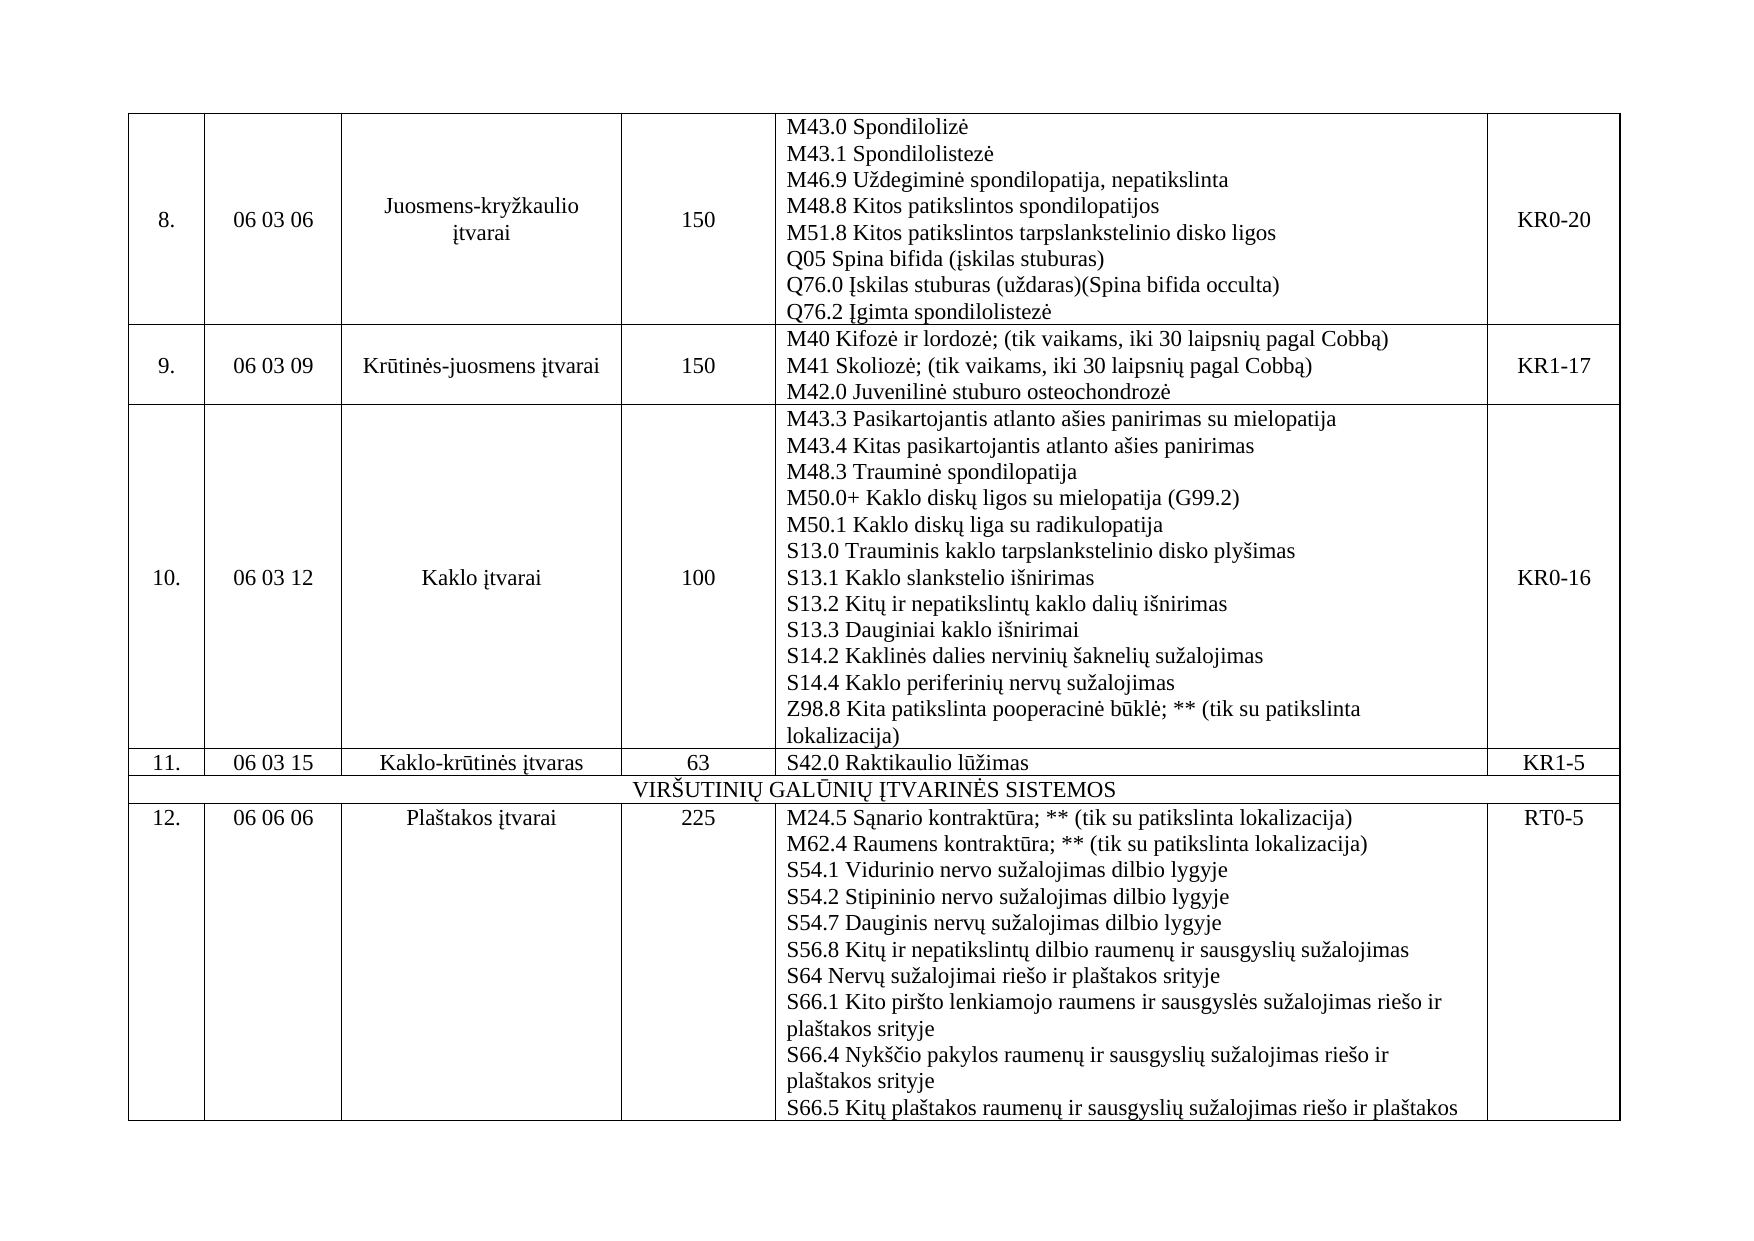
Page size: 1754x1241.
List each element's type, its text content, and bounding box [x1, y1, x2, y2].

table_cell 06 03 06 [205, 114, 341, 324]
table_cell M24.5 Sąnario kontraktūra; ** (tik su patikslinta lokalizacija) M62.4 Raumens kontraktūra; ** (tik su patikslinta lokalizacija) S54.1 Vidurinio nervo sužalojimas dilbio lygyje S54.2 Stipininio nervo sužalojimas dilbio lygyje S54.7 Dauginis nervų sužalojimas dilbio lygyje S56.8 Kitų ir nepatikslintų dilbio raumenų ir sausgyslių sužalojimas S64 Nervų sužalojimai riešo ir plaštakos srityje S66.1 Kito piršto lenkiamojo raumens ir sausgyslės sužalojimas riešo ir plaštakos srityje S66.4 Nykščio pakylos raumenų ir sausgyslių sužalojimas riešo ir plaštakos srityje S66.5 Kitų plaštakos raumenų ir sausgyslių sužalojimas riešo ir plaštakos [776, 804, 1487, 1120]
table_cell RT0-5 [1488, 804, 1619, 1120]
table_cell VIRŠUTINIŲ GALŪNIŲ ĮTVARINĖS SISTEMOS [129, 776, 1619, 803]
table_cell 150 [622, 325, 775, 404]
table_cell Kaklo-krūtinės įtvaras [342, 749, 621, 775]
table_cell 63 [622, 749, 775, 775]
table_cell M43.0 Spondilolizė M43.1 Spondilolistezė M46.9 Uždegiminė spondilopatija, nepatikslinta M48.8 Kitos patikslintos spondilopatijos M51.8 Kitos patikslintos tarpslankstelinio disko ligos Q05 Spina bifida (įskilas stuburas) Q76.0 Įskilas stuburas (uždaras)(Spina bifida occulta) Q76.2 Įgimta spondilolistezė [776, 114, 1487, 324]
table_cell Plaštakos įtvarai [342, 804, 621, 1120]
table_cell 06 03 12 [205, 405, 341, 748]
table_cell 11. [129, 749, 204, 775]
table_cell 06 03 15 [205, 749, 341, 775]
table_cell 150 [622, 114, 775, 324]
table_cell Krūtinės-juosmens įtvarai [342, 325, 621, 404]
table_cell 225 [622, 804, 775, 1120]
table_cell S42.0 Raktikaulio lūžimas [776, 749, 1487, 775]
table_cell M40 Kifozė ir lordozė; (tik vaikams, iki 30 laipsnių pagal Cobbą) M41 Skoliozė; (tik vaikams, iki 30 laipsnių pagal Cobbą) M42.0 Juvenilinė stuburo osteochondrozė [776, 325, 1487, 404]
table_cell 06 03 09 [205, 325, 341, 404]
table_cell KR1-17 [1488, 325, 1619, 404]
table_cell Kaklo įtvarai [342, 405, 621, 748]
table_cell 8. [129, 114, 204, 324]
table_cell KR0-16 [1488, 405, 1619, 748]
table_cell Juosmens-kryžkaulio įtvarai [342, 114, 621, 324]
table_cell KR0-20 [1488, 114, 1619, 324]
table_cell KR1-5 [1488, 749, 1619, 775]
table_cell 12. [129, 804, 204, 1120]
table_cell 9. [129, 325, 204, 404]
table_cell 100 [622, 405, 775, 748]
table_cell 10. [129, 405, 204, 748]
table_cell 06 06 06 [205, 804, 341, 1120]
table_cell M43.3 Pasikartojantis atlanto ašies panirimas su mielopatija M43.4 Kitas pasikartojantis atlanto ašies panirimas M48.3 Trauminė spondilopatija M50.0+ Kaklo diskų ligos su mielopatija (G99.2) M50.1 Kaklo diskų liga su radikulopatija S13.0 Trauminis kaklo tarpslankstelinio disko plyšimas S13.1 Kaklo slankstelio išnirimas S13.2 Kitų ir nepatikslintų kaklo dalių išnirimas S13.3 Dauginiai kaklo išnirimai S14.2 Kaklinės dalies nervinių šaknelių sužalojimas S14.4 Kaklo periferinių nervų sužalojimas Z98.8 Kita patikslinta pooperacinė būklė; ** (tik su patikslinta lokalizacija) [776, 405, 1487, 748]
